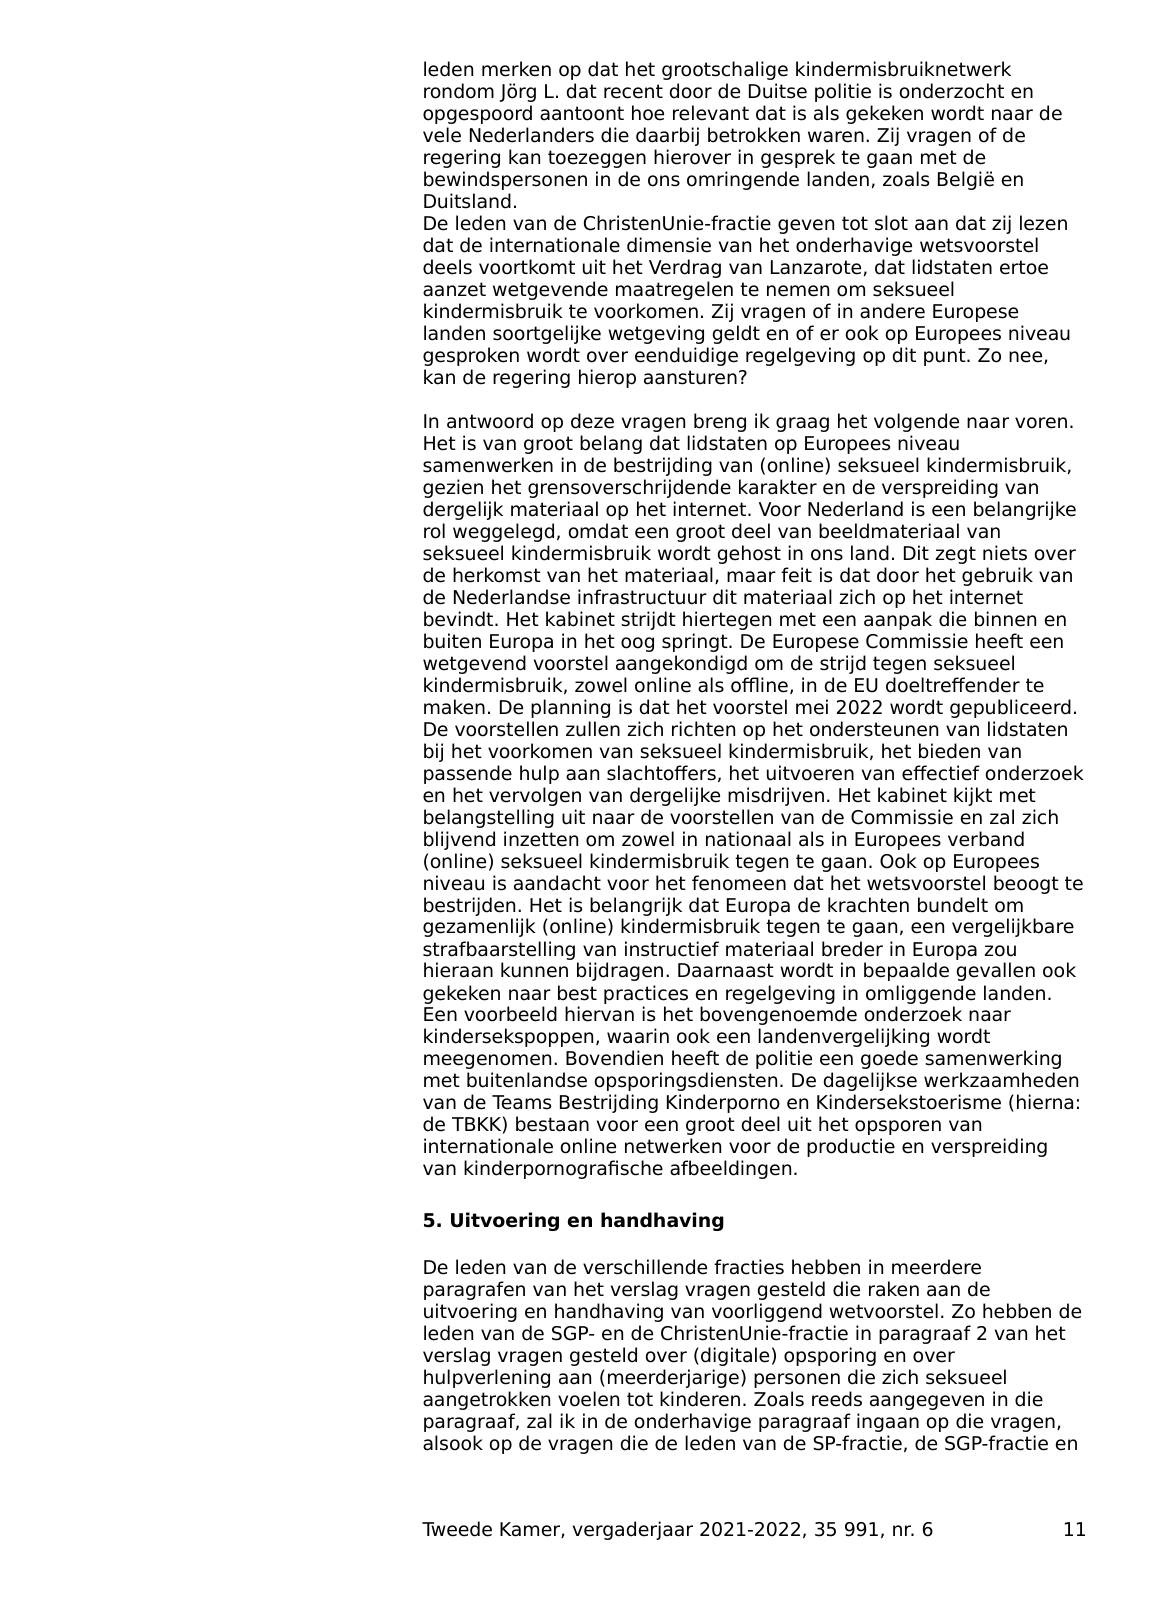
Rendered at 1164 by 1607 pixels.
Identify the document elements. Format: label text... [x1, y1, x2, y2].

text In antwoord op deze vragen breng ik graag het volgende naar voren. Het is van groot belang dat lidstaten op Europees niveau samenwerken in de bestrijding van (online) seksueel kindermisbruik, gezien het grensoverschrijdende karakter en de verspreiding van dergelijk materiaal op het internet. Voor Nederland is een belangrijke rol weggelegd, omdat een groot deel van beeldmateriaal van seksueel kindermisbruik wordt gehost in ons land. Dit zegt niets over de herkomst van het materiaal, maar feit is dat door het gebruik van de Nederlandse infrastructuur dit materiaal zich op het internet bevindt. Het kabinet strijdt hiertegen met een aanpak die binnen en buiten Europa in het oog springt. De Europese Commissie heeft een wetgevend voorstel aangekondigd om de strijd tegen seksueel kindermisbruik, zowel online als offline, in de EU doeltreffender te maken. De planning is dat het voorstel mei 2022 wordt gepubliceerd. De voorstellen zullen zich richten op het ondersteunen van lidstaten bij het voorkomen van seksueel kindermisbruik, het bieden van passende hulp aan slachtoffers, het uitvoeren van effectief onderzoek en het vervolgen van dergelijke misdrijven. Het kabinet kijkt met belangstelling uit naar de voorstellen van de Commissie en zal zich blijvend inzetten om zowel in nationaal als in Europees verband (online) seksueel kindermisbruik tegen te gaan. Ook op Europees niveau is aandacht voor het fenomeen dat het wetsvoorstel beoogt te bestrijden. Het is belangrijk dat Europa de krachten bundelt om gezamenlijk (online) kindermisbruik tegen te gaan, een vergelijkbare strafbaarstelling van instructief materiaal breder in Europa zou hieraan kunnen bijdragen. Daarnaast wordt in bepaalde gevallen ook gekeken naar best practices en regelgeving in omliggende landen. Een voorbeeld hiervan is het bovengenoemde onderzoek naar kindersekspoppen, waarin ook een landenvergelijking wordt meegenomen. Bovendien heeft de politie een goede samenwerking met buitenlandse opsporingsdiensten. De dagelijkse werkzaamheden van de Teams Bestrijding Kinderporno en Kindersekstoerisme (hierna: de TBKK) bestaan voor een groot deel uit het opsporen van internationale online netwerken voor de productie en verspreiding van kinderpornografische afbeeldingen. [422, 411, 1087, 1180]
text De leden van de ChristenUnie-fractie geven tot slot aan dat zij lezen dat de internationale dimensie van het onderhavige wetsvoorstel deels voortkomt uit het Verdrag van Lanzarote, dat lidstaten ertoe aanzet wetgevende maatregelen te nemen om seksueel kindermisbruik te voorkomen. Zij vragen of in andere Europese landen soortgelijke wetgeving geldt en of er ook op Europees niveau gesproken wordt over eenduidige regelgeving op dit punt. Zo nee, kan de regering hierop aansturen? [422, 213, 1087, 389]
subtitle 5. Uitvoering en handhaving [422, 1210, 1087, 1232]
text De leden van de verschillende fracties hebben in meerdere paragrafen van het verslag vragen gesteld die raken aan de uitvoering en handhaving van voorliggend wetvoorstel. Zo hebben de leden van de SGP- en de ChristenUnie-fractie in paragraaf 2 van het verslag vragen gesteld over (digitale) opsporing en over hulpverlening aan (meerderjarige) personen die zich seksueel aangetrokken voelen tot kinderen. Zoals reeds aangegeven in die paragraaf, zal ik in de onderhavige paragraaf ingaan op die vragen, alsook op de vragen die de leden van de SP-fractie, de SGP-fractie en [422, 1257, 1087, 1455]
text leden merken op dat het grootschalige kindermisbruiknetwerk rondom Jörg L. dat recent door de Duitse politie is onderzocht en opgespoord aantoont hoe relevant dat is als gekeken wordt naar de vele Nederlanders die daarbij betrokken waren. Zij vragen of de regering kan toezeggen hierover in gesprek te gaan met de bewindspersonen in de ons omringende landen, zoals België en Duitsland. [422, 59, 1087, 213]
